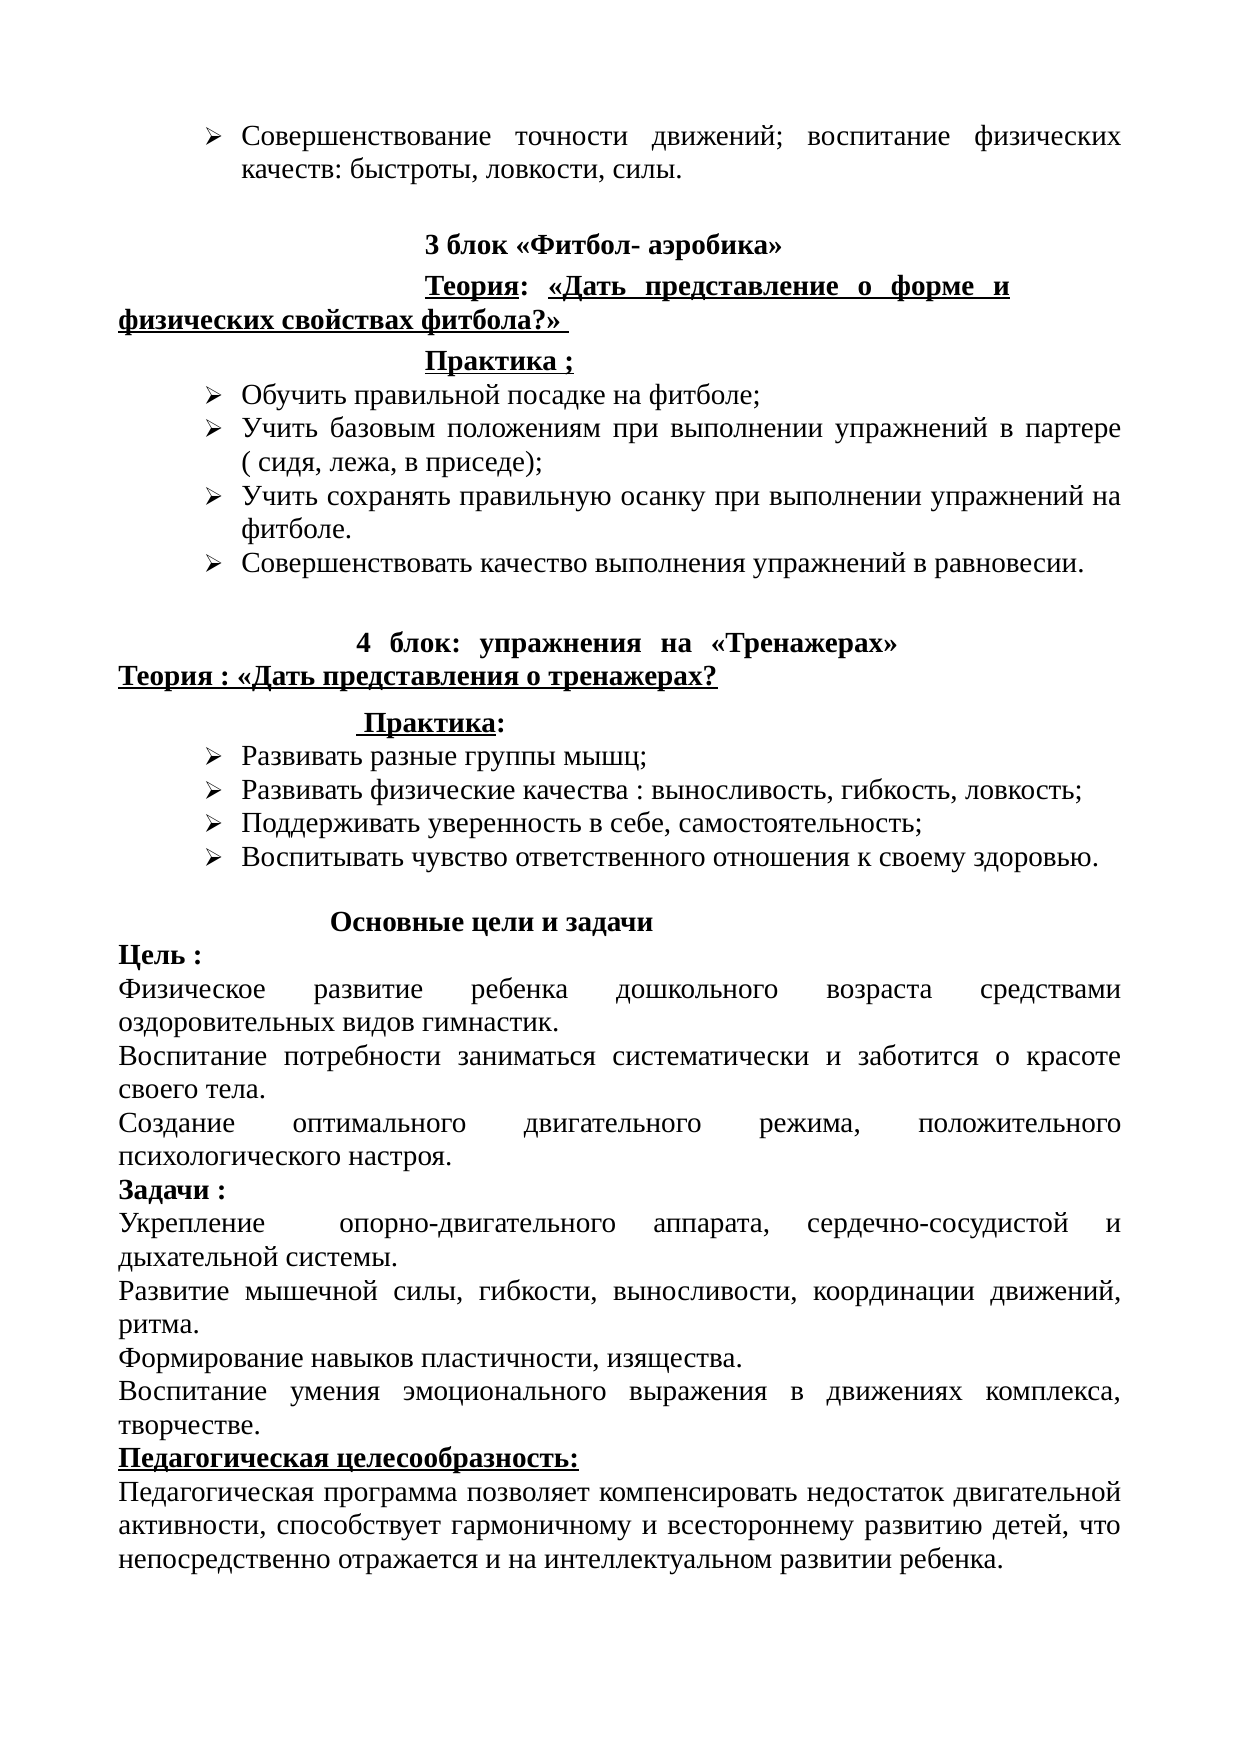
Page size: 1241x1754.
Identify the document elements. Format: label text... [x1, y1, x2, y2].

list Совершенствовать качество выполнения упражнений в равновесии. [203, 545, 1122, 578]
text Теория: «Дать представление о форме и физических свойствах фитбола?» [118, 268, 1010, 335]
list Совершенствование точности движений; воспитание физических качеств: быстроты, ловкости, силы. [203, 118, 1122, 185]
text Воспитание потребности заниматься систематически и заботится о красоте своего тела. [118, 1038, 1122, 1105]
text Цель : [118, 937, 1122, 971]
text Основные цели и задачи [118, 904, 1122, 937]
text Педагогическая целесообразность: [118, 1440, 1122, 1474]
list Поддерживать уверенность в себе, самостоятельность; [203, 806, 1122, 839]
list Развивать физические качества : выносливость, гибкость, ловкость; [203, 772, 1122, 806]
text Физическое развитие ребенка дошкольного возраста средствами оздоровительных видов гимнастик. [118, 971, 1122, 1038]
list Учить базовым положениям при выполнении упражнений в партере ( сидя, лежа, в приседе); [203, 411, 1122, 478]
text Практика: [118, 705, 898, 738]
text Формирование навыков пластичности, изящества. [118, 1340, 1122, 1373]
text Педагогическая программа позволяет компенсировать недостаток двигательной активности, способствует гармоничному и всестороннему развитию детей, что непосредственно отражается и на интеллектуальном развитии ребенка. [118, 1474, 1122, 1574]
text Укрепление опорно-двигательного аппарата, сердечно-сосудистой и дыхательной системы. [118, 1206, 1122, 1273]
text Практика ; [118, 343, 1010, 377]
text Развитие мышечной силы, гибкости, выносливости, координации движений, ритма. [118, 1273, 1122, 1340]
text 3 блок «Фитбол- аэробика» [118, 227, 1010, 260]
list Воспитывать чувство ответственного отношения к своему здоровью. [203, 839, 1122, 873]
list Учить сохранять правильную осанку при выполнении упражнений на фитболе. [203, 478, 1122, 545]
text Создание оптимального двигательного режима, положительного психологического настроя. [118, 1105, 1122, 1172]
text Воспитание умения эмоционального выражения в движениях комплекса, творчестве. [118, 1373, 1122, 1440]
text 4 блок: упражнения на «Тренажерах» Теория : «Дать представления о тренажерах? [118, 625, 898, 692]
list Обучить правильной посадке на фитболе; [203, 377, 1122, 411]
text Задачи : [118, 1172, 1122, 1206]
list Развивать разные группы мышц; [203, 738, 1122, 772]
